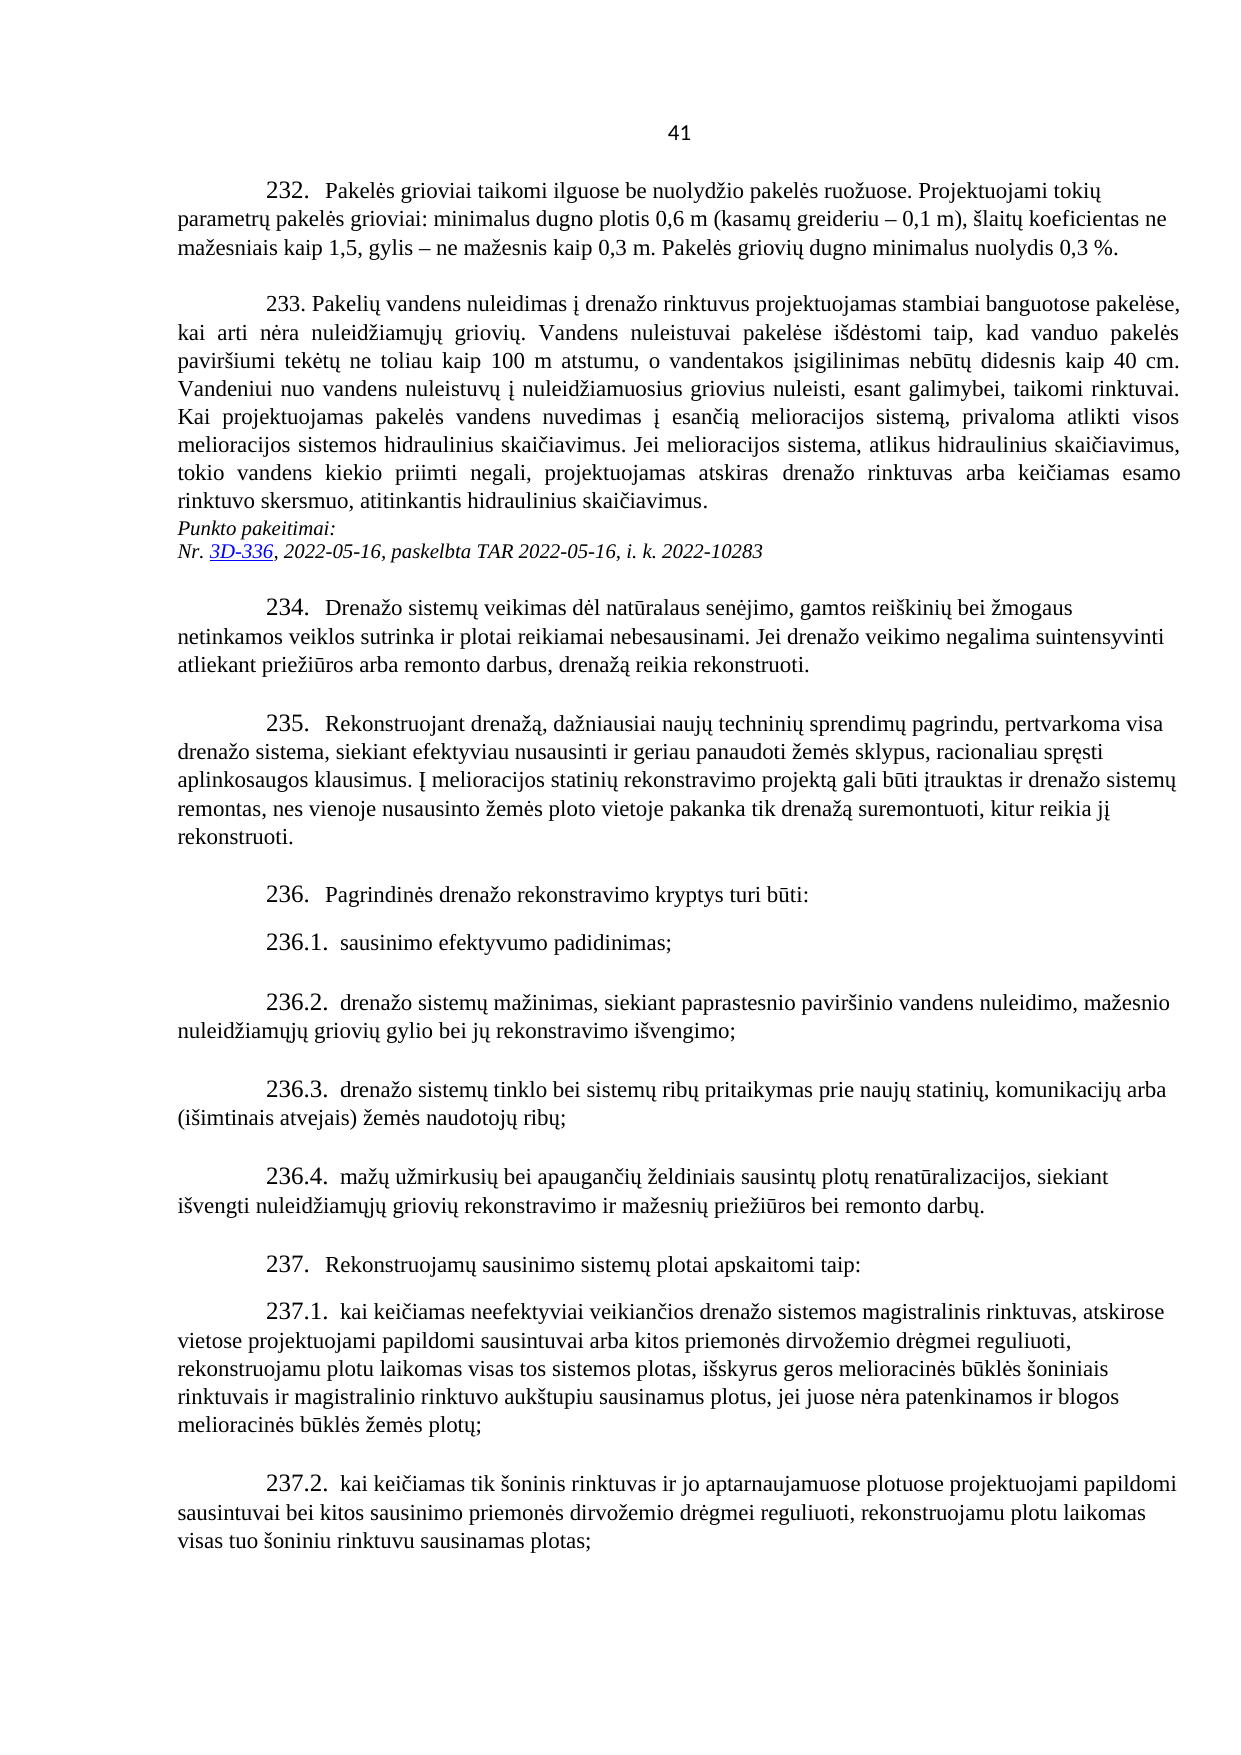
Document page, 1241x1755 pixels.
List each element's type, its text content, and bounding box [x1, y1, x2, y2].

text Nr. 3D-336, 2022-05-16, paskelbta TAR 2022-05-16, i. k. 2022-10283 [177, 539, 1181, 563]
text 237.1. kai keičiamas neefektyviai veikiančios drenažo sistemos magistralinis rinktuvas, atskirose vietose projektuojami papildomi sausintuvai arba kitos priemonės dirvožemio drėgmei reguliuoti, rekonstruojamu plotu laikomas visas tos sistemos plotas, išskyrus geros melioracinės būklės šoniniais rinktuvais ir magistralinio rinktuvo aukštupiu sausinamus plotus, jei juose nėra patenkinamos ir blogos melioracinės būklės žemės plotų; [177, 1296, 1181, 1437]
text Punkto pakeitimai: [177, 515, 1181, 539]
text 236.2. drenažo sistemų mažinimas, siekiant paprastesnio paviršinio vandens nuleidimo, mažesnio nuleidžiamųjų griovių gylio bei jų rekonstravimo išvengimo; [177, 987, 1181, 1043]
text 235. Rekonstruojant drenažą, dažniausiai naujų techninių sprendimų pagrindu, pertvarkoma visa drenažo sistema, siekiant efektyviau nusausinti ir geriau panaudoti žemės sklypus, racionaliau spręsti aplinkosaugos klausimus. Į melioracijos statinių rekonstravimo projektą gali būti įtrauktas ir drenažo sistemų remontas, nes vienoje nusausinto žemės ploto vietoje pakanka tik drenažą suremontuoti, kitur reikia jį rekonstruoti. [177, 708, 1181, 849]
text 234. Drenažo sistemų veikimas dėl natūralaus senėjimo, gamtos reiškinių bei žmogaus netinkamos veiklos sutrinka ir plotai reikiamai nebesausinami. Jei drenažo veikimo negalima suintensyvinti atliekant priežiūros arba remonto darbus, drenažą reikia rekonstruoti. [177, 592, 1181, 677]
text 236.1. sausinimo efektyvumo padidinimas; [177, 927, 1181, 956]
text 233. Pakelių vandens nuleidimas į drenažo rinktuvus projektuojamas stambiai banguotose pakelėse, kai arti nėra nuleidžiamųjų griovių. Vandens nuleistuvai pakelėse išdėstomi taip, kad vanduo pakelės paviršiumi tekėtų ne toliau kaip 100 m atstumu, o vandentakos įsigilinimas nebūtų didesnis kaip 40 cm. Vandeniui nuo vandens nuleistuvų į nuleidžiamuosius griovius nuleisti, esant galimybei, taikomi rinktuvai. Kai projektuojamas pakelės vandens nuvedimas į esančią melioracijos sistemą, privaloma atlikti visos melioracijos sistemos hidraulinius skaičiavimus. Jei melioracijos sistema, atlikus hidraulinius skaičiavimus, tokio vandens kiekio priimti negali, projektuojamas atskiras drenažo rinktuvas arba keičiamas esamo rinktuvo skersmuo, atitinkantis hidraulinius skaičiavimus. [177, 290, 1181, 514]
text 236.4. mažų užmirkusių bei apaugančių želdiniais sausintų plotų renatūralizacijos, siekiant išvengti nuleidžiamųjų griovių rekonstravimo ir mažesnių priežiūros bei remonto darbų. [177, 1161, 1181, 1218]
text 236.3. drenažo sistemų tinklo bei sistemų ribų pritaikymas prie naujų statinių, komunikacijų arba (išimtinais atvejais) žemės naudotojų ribų; [177, 1074, 1181, 1131]
text 237. Rekonstruojamų sausinimo sistemų plotai apskaitomi taip: [177, 1249, 1181, 1277]
text 232. Pakelės grioviai taikomi ilguose be nuolydžio pakelės ruožuose. Projektuojami tokių parametrų pakelės grioviai: minimalus dugno plotis 0,6 m (kasamų greideriu – 0,1 m), šlaitų koeficientas ne mažesniais kaip 1,5, gylis – ne mažesnis kaip 0,3 m. Pakelės griovių dugno minimalus nuolydis 0,3 %. [177, 175, 1181, 260]
text 237.2. kai keičiamas tik šoninis rinktuvas ir jo aptarnaujamuose plotuose projektuojami papildomi sausintuvai bei kitos sausinimo priemonės dirvožemio drėgmei reguliuoti, rekonstruojamu plotu laikomas visas tuo šoniniu rinktuvu sausinamas plotas; [177, 1468, 1181, 1553]
text 236. Pagrindinės drenažo rekonstravimo kryptys turi būti: [177, 879, 1181, 908]
